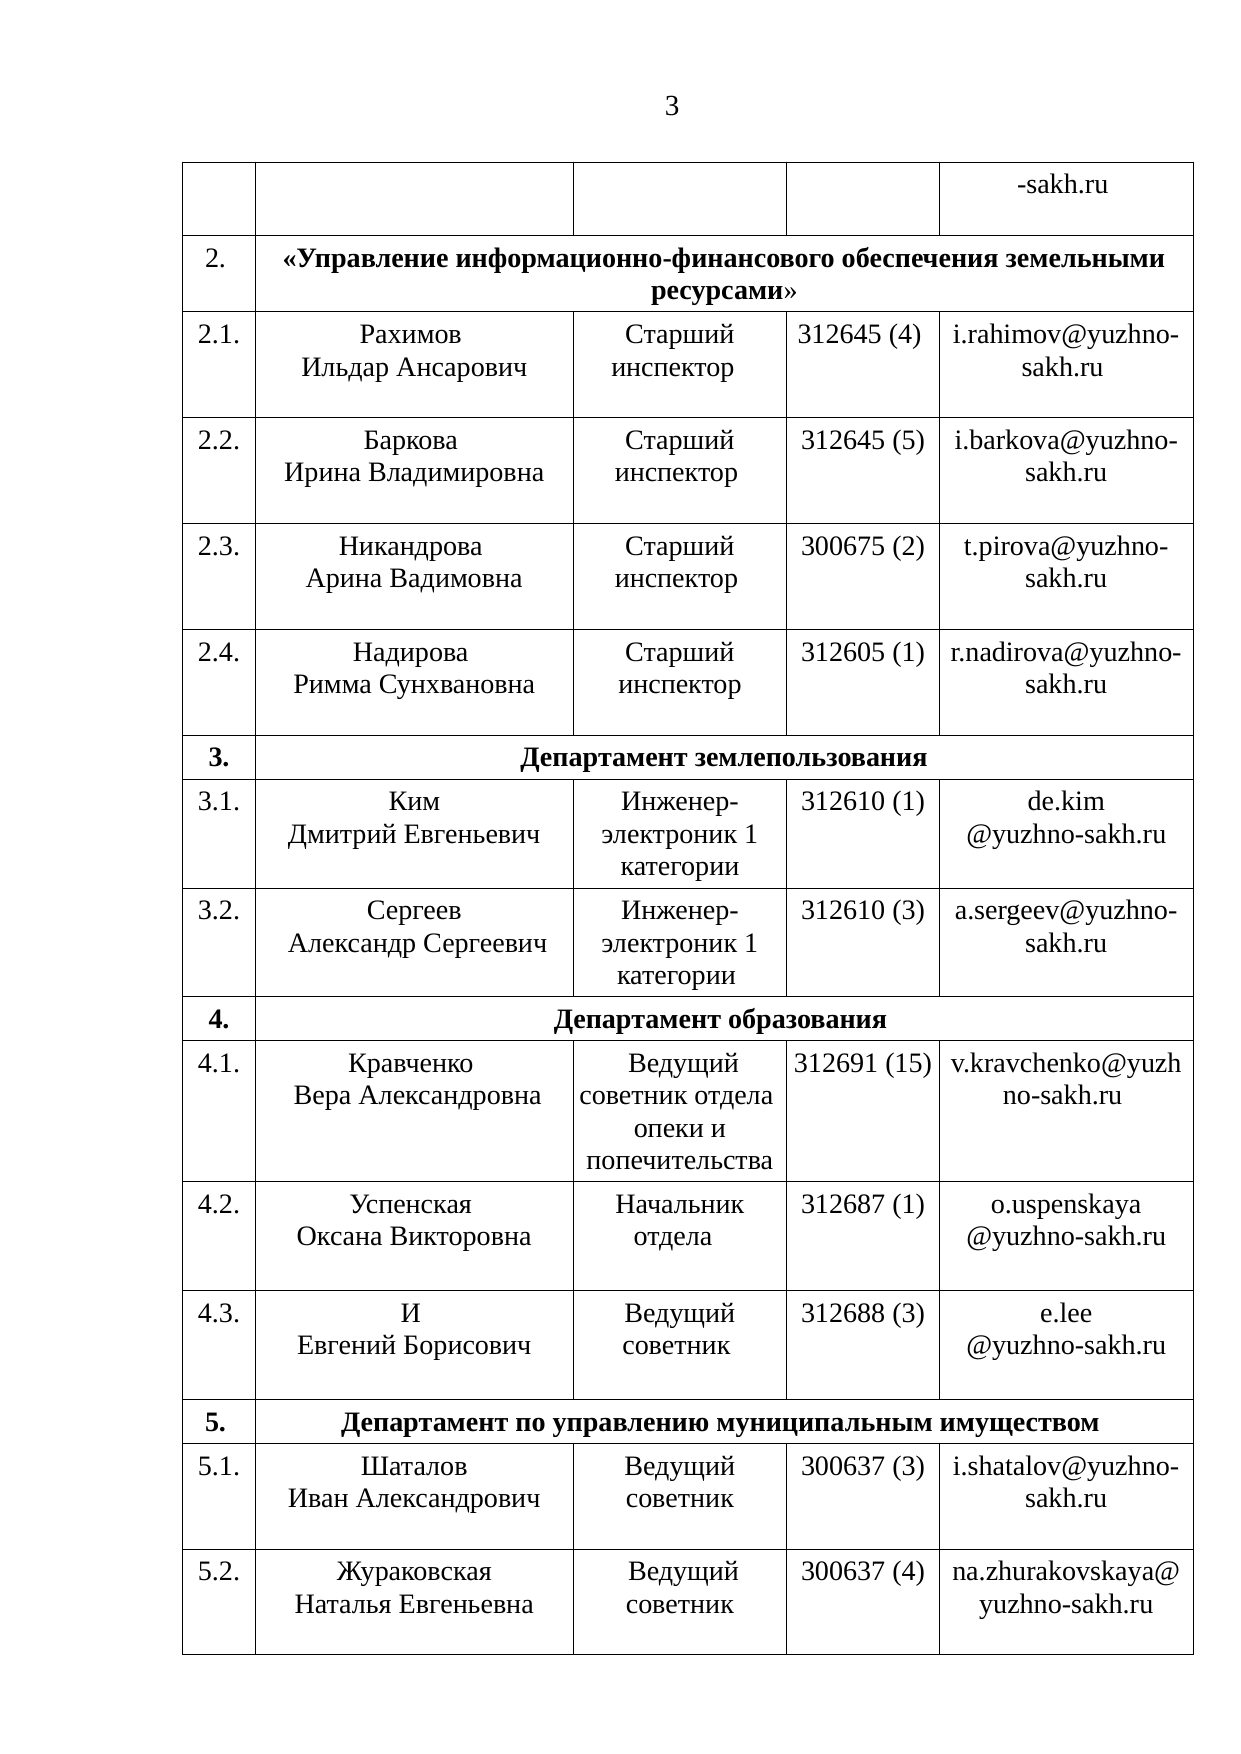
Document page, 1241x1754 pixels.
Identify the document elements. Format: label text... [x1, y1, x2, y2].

table_cell Инженер-электроник 1 категории [574, 780, 786, 887]
table_cell [787, 163, 939, 235]
table_cell Ведущий советник [574, 1291, 786, 1399]
table_cell 300637 (4) [787, 1550, 939, 1654]
table_cell Старший инспектор [574, 630, 786, 735]
table_cell 312605 (1) [787, 630, 939, 735]
table_cell 312610 (3) [787, 889, 939, 996]
table_cell [183, 163, 255, 235]
table_cell v.kravchenko@yuzhno-sakh.ru [940, 1041, 1193, 1181]
table_cell 5.2. [183, 1550, 255, 1654]
table_cell 312610 (1) [787, 780, 939, 887]
table_cell a.sergeev@yuzhno-sakh.ru [940, 889, 1193, 996]
table_cell 3. [183, 736, 255, 779]
table_cell [256, 163, 573, 235]
table_cell 2.3. [183, 524, 255, 629]
table_cell 2.4. [183, 630, 255, 735]
table_cell 312691 (15) [787, 1041, 939, 1181]
table_cell «Управление информационно-финансового обеспечения земельными ресурсами» [256, 236, 1193, 311]
table_cell 300637 (3) [787, 1444, 939, 1548]
table_cell 5.1. [183, 1444, 255, 1548]
table_cell И Евгений Борисович [256, 1291, 573, 1399]
table_cell Никандрова Арина Вадимовна [256, 524, 573, 629]
table_cell e.lee @yuzhno-sakh.ru [940, 1291, 1193, 1399]
table_cell Ведущий советник [574, 1444, 786, 1548]
table_cell [574, 163, 786, 235]
table_cell Ким Дмитрий Евгеньевич [256, 780, 573, 887]
table_cell 3.2. [183, 889, 255, 996]
table_cell o.uspenskaya @yuzhno-sakh.ru [940, 1182, 1193, 1290]
table_cell i.barkova@yuzhno-sakh.ru [940, 418, 1193, 523]
table_cell 4.1. [183, 1041, 255, 1181]
table_cell 312688 (3) [787, 1291, 939, 1399]
table_cell 2.1. [183, 312, 255, 417]
table_cell Департамент землепользования [256, 736, 1193, 779]
table_cell Старший инспектор [574, 312, 786, 417]
table_cell r.nadirova@yuzhno-sakh.ru [940, 630, 1193, 735]
table_cell 4.3. [183, 1291, 255, 1399]
table_cell Ведущий советник отдела опеки и попечительства [574, 1041, 786, 1181]
table_cell Департамент по управлению муниципальным имуществом [256, 1400, 1193, 1443]
table_cell i.rahimov@yuzhno-sakh.ru [940, 312, 1193, 417]
table_cell 312645 (4) [787, 312, 939, 417]
table_cell 2.2. [183, 418, 255, 523]
table_cell 3.1. [183, 780, 255, 887]
table_cell Старший инспектор [574, 524, 786, 629]
table_cell Жураковская Наталья Евгеньевна [256, 1550, 573, 1654]
table_cell na.zhurakovskaya@yuzhno-sakh.ru [940, 1550, 1193, 1654]
table_cell i.shatalov@yuzhno-sakh.ru [940, 1444, 1193, 1548]
table_cell 312687 (1) [787, 1182, 939, 1290]
table_cell 4.2. [183, 1182, 255, 1290]
table_cell Надирова Римма Сунхвановна [256, 630, 573, 735]
table_cell Баркова Ирина Владимировна [256, 418, 573, 523]
table_cell Инженер-электроник 1 категории [574, 889, 786, 996]
table_cell Начальник отдела [574, 1182, 786, 1290]
table_cell sakh.ru [940, 163, 1193, 235]
table_cell 4. [183, 997, 255, 1040]
table_cell Успенская Оксана Викторовна [256, 1182, 573, 1290]
table_cell 300675 (2) [787, 524, 939, 629]
table_cell Рахимов Ильдар Ансарович [256, 312, 573, 417]
table_cell de.kim @yuzhno-sakh.ru [940, 780, 1193, 887]
table_cell Старший инспектор [574, 418, 786, 523]
table_cell Ведущий советник [574, 1550, 786, 1654]
table_cell 312645 (5) [787, 418, 939, 523]
table_cell Шаталов Иван Александрович [256, 1444, 573, 1548]
table_cell Кравченко Вера Александровна [256, 1041, 573, 1181]
table_cell 2. [183, 236, 255, 311]
table_cell Департамент образования [256, 997, 1193, 1040]
table_cell t.pirova@yuzhno-sakh.ru [940, 524, 1193, 629]
table_cell 5. [183, 1400, 255, 1443]
table_cell Сергеев Александр Сергеевич [256, 889, 573, 996]
